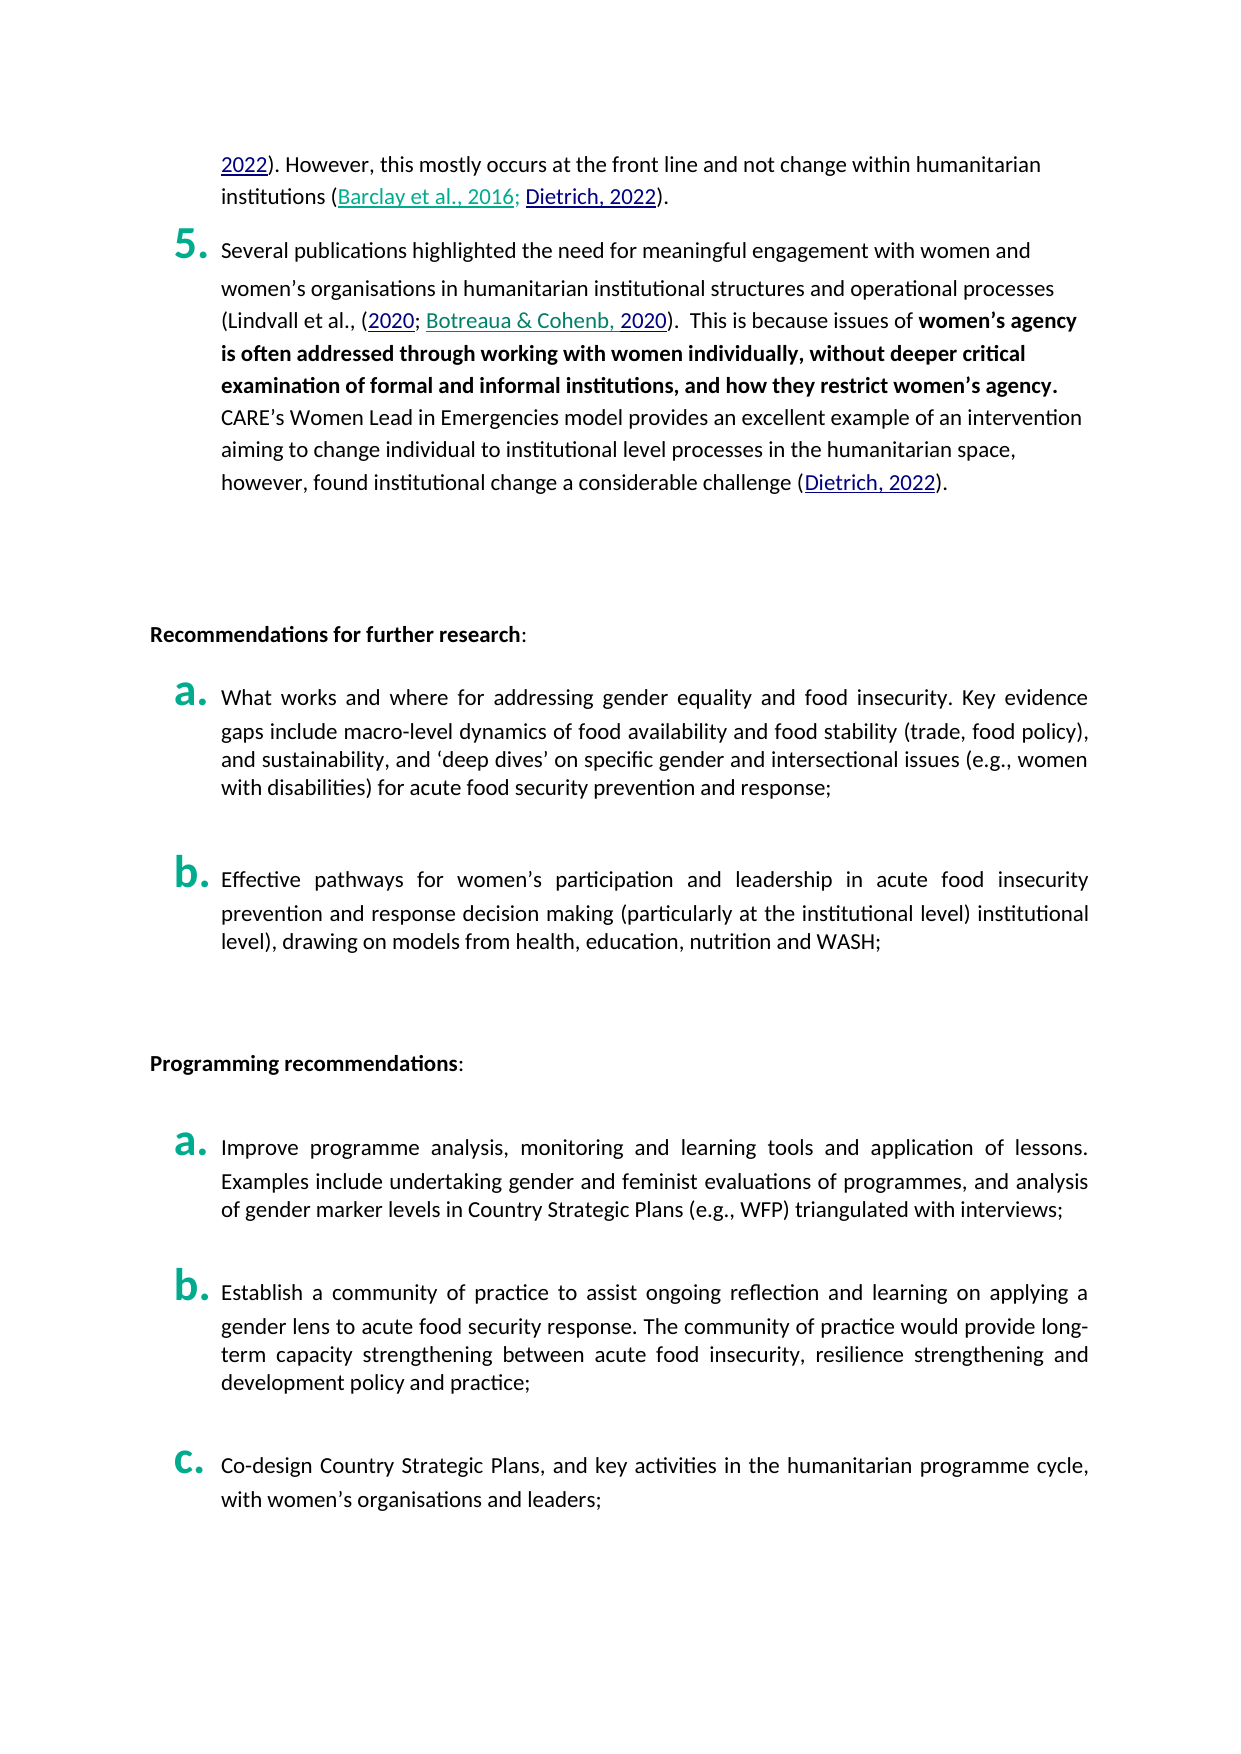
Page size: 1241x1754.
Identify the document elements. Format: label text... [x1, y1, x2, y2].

text Programming recommendations: [150, 1049, 1090, 1077]
list Improve programme analysis, monitoring and learning tools and application of lessons. Examples include undertaking gender and feminist evaluations of programmes, and analysis of gender marker levels in Country Strategic Plans (e.g., WFP) triangulated with interviews; [174, 1111, 1090, 1223]
list 2022). However, this mostly occurs at the front line and not change within humanitarian institutions (Barclay et al., 2016; Dietrich, 2022). [174, 150, 1090, 210]
list Establish a community of practice to assist ongoing reflection and learning on applying a gender lens to acute food security response. The community of practice would provide long-term capacity strengthening between acute food insecurity, resilience strengthening and development policy and practice; [174, 1256, 1090, 1396]
list Several publications highlighted the need for meaningful engagement with women and women’s organisations in humanitarian institutional structures and operational processes (Lindvall et al., (2020; Botreaua & Cohenb, 2020). This is because issues of women’s agency is often addressed through working with women individually, without deeper critical examination of formal and informal institutions, and how they restrict women’s agency. CARE’s Women Lead in Emergencies model provides an excellent example of an intervention aiming to change individual to institutional level processes in the humanitarian space, however, found institutional change a considerable challenge (Dietrich, 2022). [174, 214, 1090, 496]
list Co-design Country Strategic Plans, and key activities in the humanitarian programme cycle, with women’s organisations and leaders; [174, 1429, 1090, 1513]
list What works and where for addressing gender equality and food insecurity. Key evidence gaps include macro-level dynamics of food availability and food stability (trade, food policy), and sustainability, and ‘deep dives’ on specific gender and intersectional issues (e.g., women with disabilities) for acute food security prevention and response; [174, 661, 1090, 801]
list Effective pathways for women’s participation and leadership in acute food insecurity prevention and response decision making (particularly at the institutional level) institutional level), drawing on models from health, education, nutrition and WASH; [174, 843, 1090, 955]
text Recommendations for further research: [150, 621, 1090, 649]
